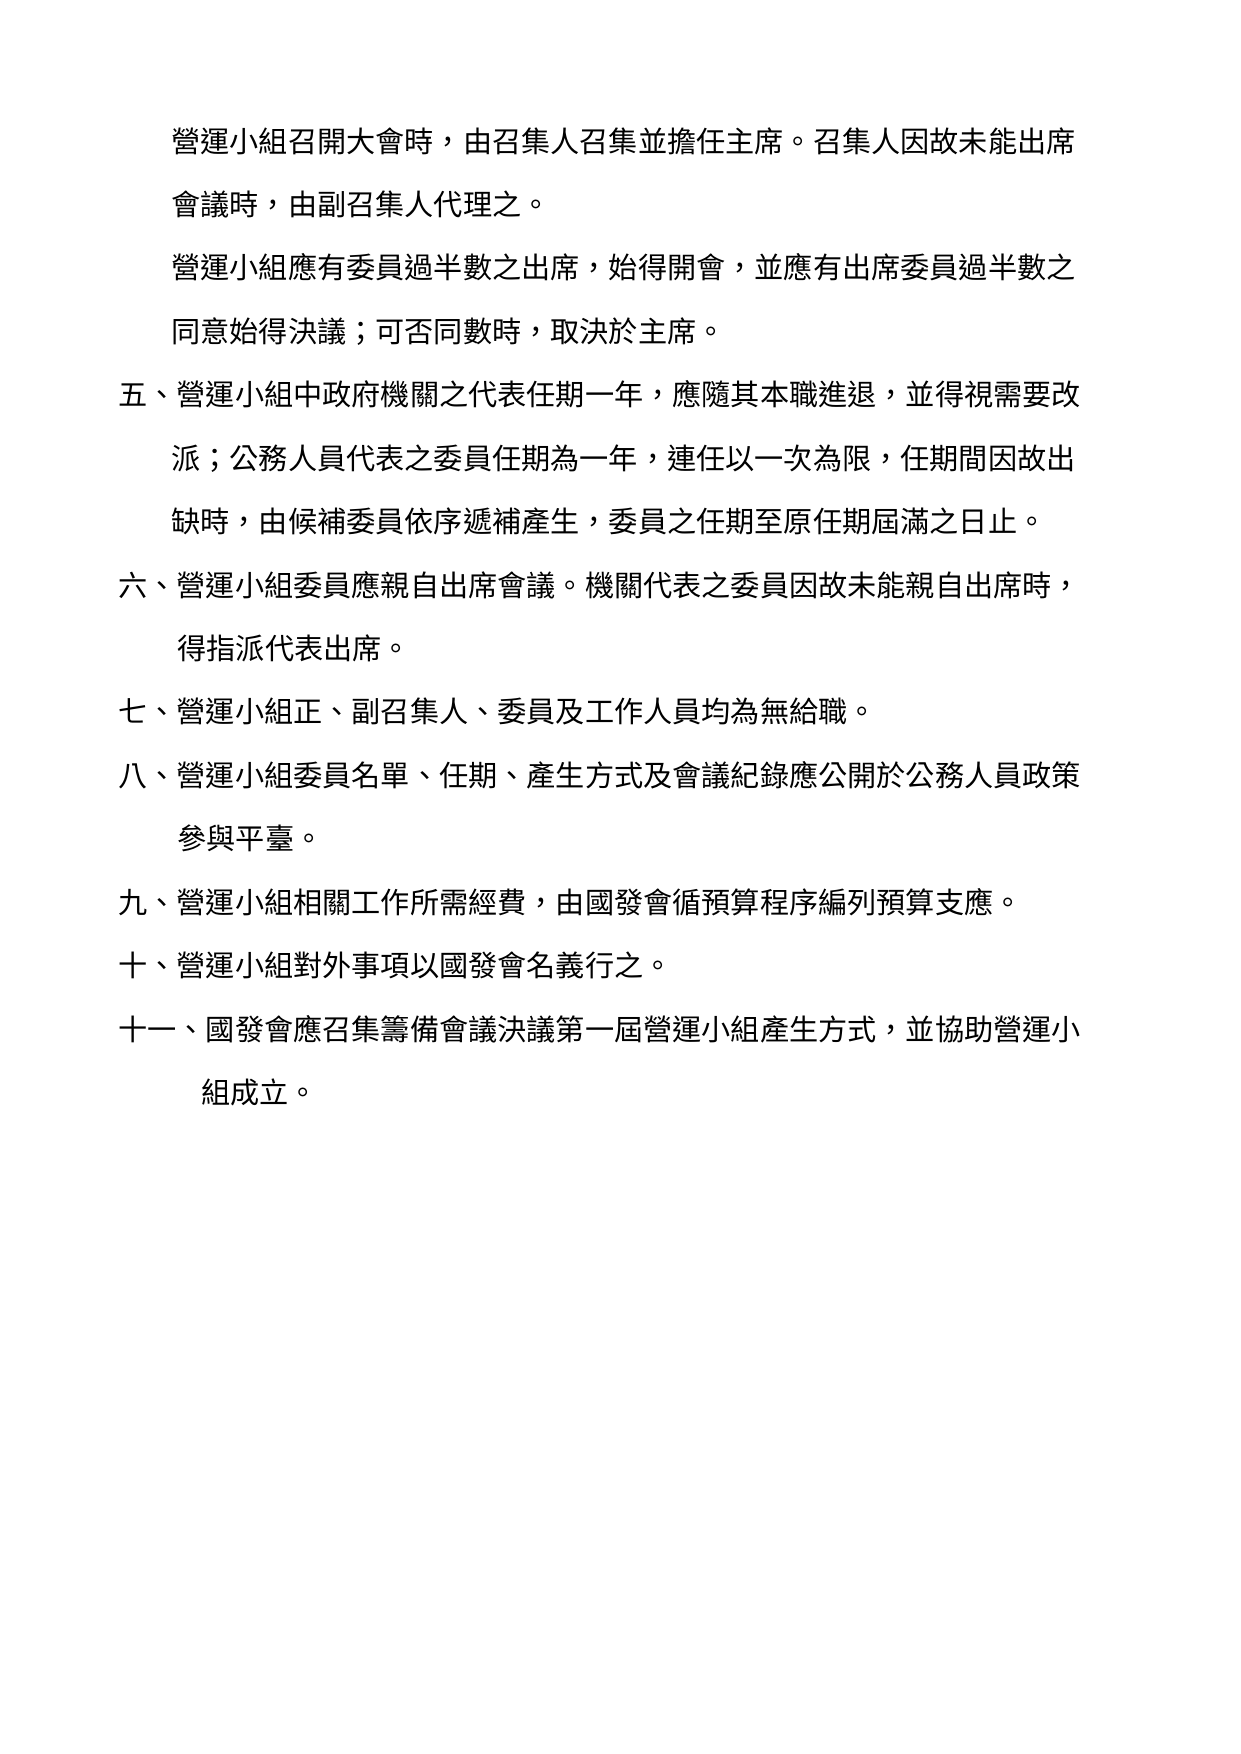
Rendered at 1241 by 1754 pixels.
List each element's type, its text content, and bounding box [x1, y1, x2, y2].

text 營運小組應有委員過半數之出席，始得開會，並應有出席委員過半數之同意始得決議；可否同數時，取決於主席。 [171, 245, 1093, 351]
text 五、營運小組中政府機關之代表任期一年，應隨其本職進退，並得視需要改派；公務人員代表之委員任期為一年，連任以一次為限，任期間因故出缺時，由候補委員依序遞補產生，委員之任期至原任期屆滿之日止。 [118, 372, 1093, 541]
text 八、營運小組委員名單、任期、產生方式及會議紀錄應公開於公務人員政策參與平臺。 [118, 752, 1093, 858]
text 十一、國發會應召集籌備會議決議第一屆營運小組產生方式，並協助營運小組成立。 [118, 1006, 1093, 1112]
text 六、營運小組委員應親自出席會議。機關代表之委員因故未能親自出席時，得指派代表出席。 [118, 562, 1093, 668]
text 營運小組召開大會時，由召集人召集並擔任主席。召集人因故未能出席會議時，由副召集人代理之。 [171, 118, 1093, 224]
text 七、營運小組正、副召集人、委員及工作人員均為無給職。 [118, 689, 1093, 731]
text 九、營運小組相關工作所需經費，由國發會循預算程序編列預算支應。 [118, 879, 1093, 922]
text 十、營運小組對外事項以國發會名義行之。 [118, 943, 1093, 985]
